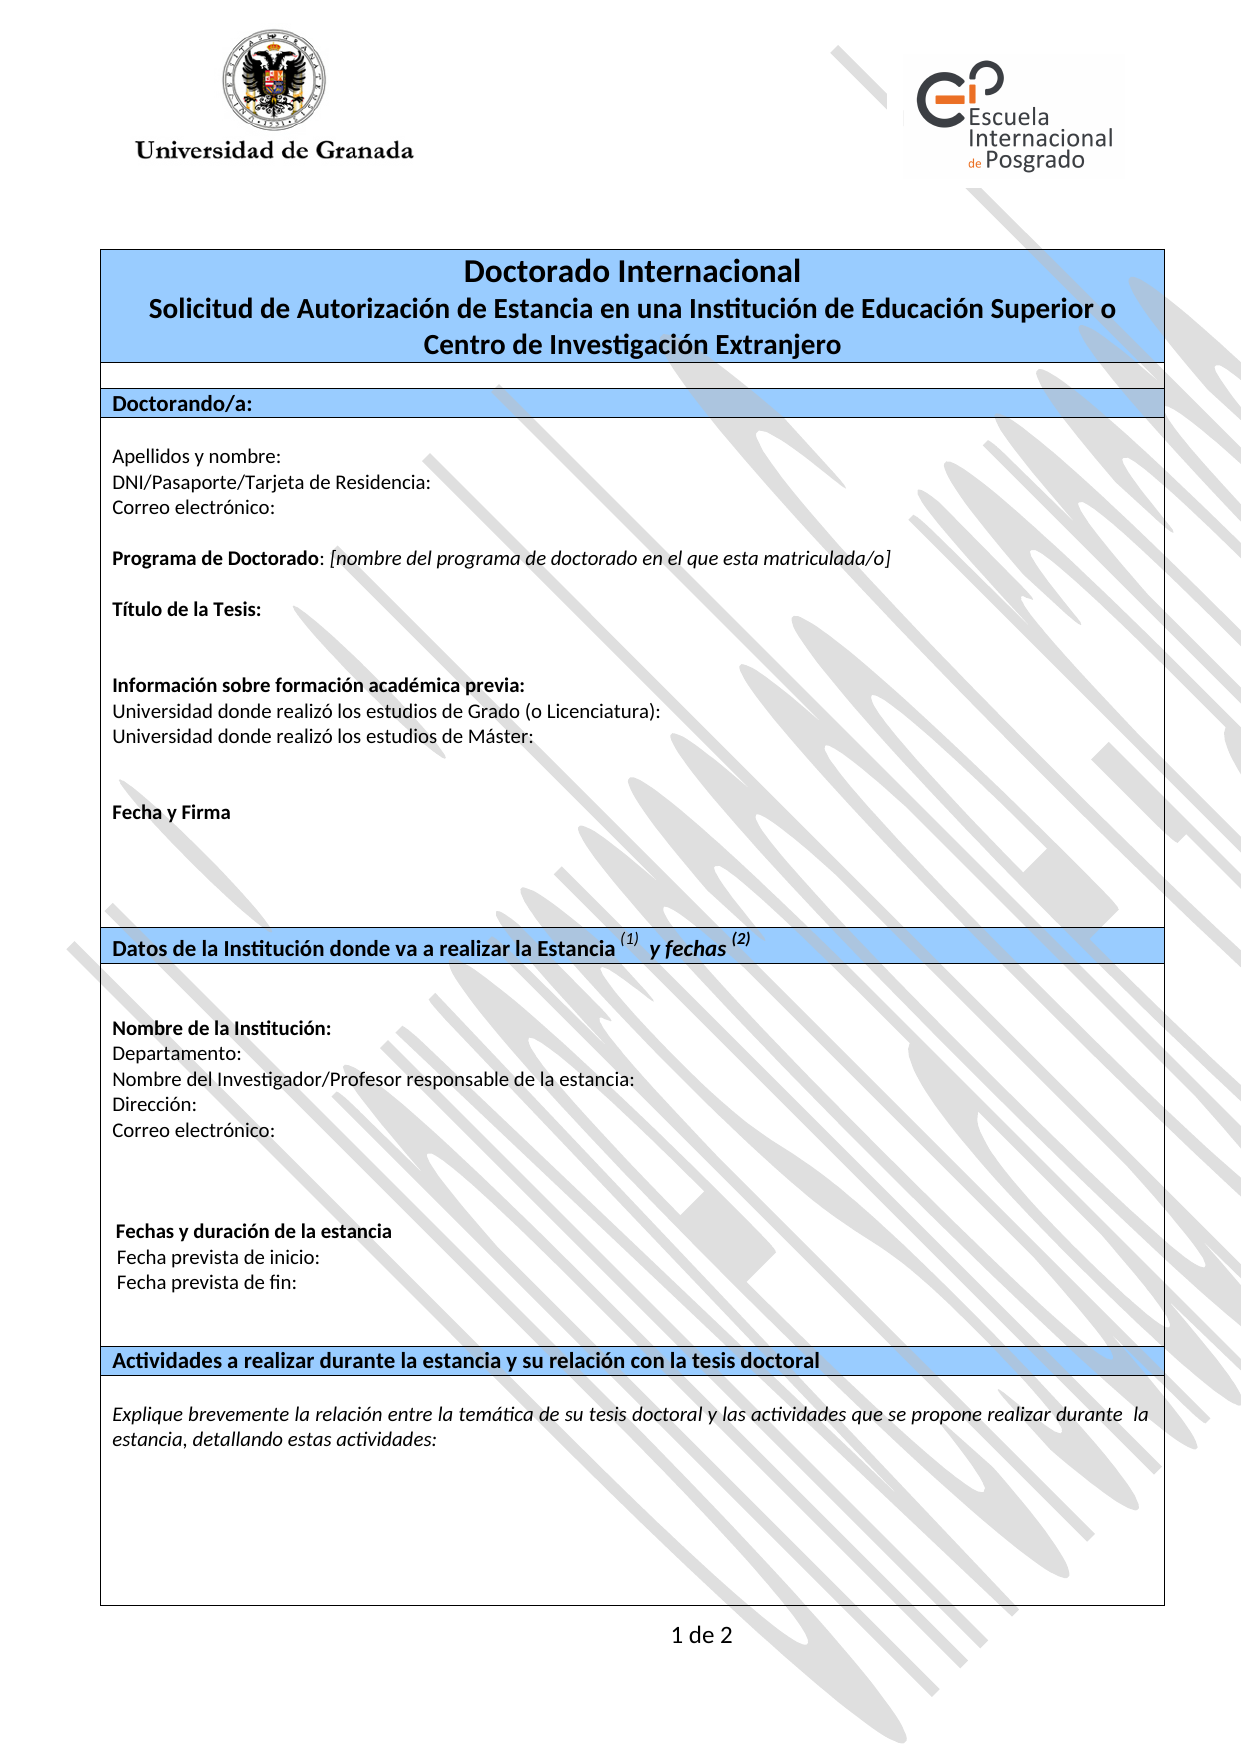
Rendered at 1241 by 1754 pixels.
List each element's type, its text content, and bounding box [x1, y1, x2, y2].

table_cell Apellidos y nombre: DNI/Pasaporte/Tarjeta de Residencia: Correo electrónico: Programa de Doctorado: [nombre del programa de doctorado en el que esta matriculada/o] Título de la Tesis: Información sobre formación académica previa: Universidad donde realizó los estudios de Grado (o Licenciatura): Universidad donde realizó los estudios de Máster: Fecha y Firma [534, 418, 1164, 927]
table_cell Nombre de la Institución: Departamento: Nombre del Investigador/Profesor responsable de la estancia: Dirección: Correo electrónico: Fechas y duración de la estancia Fecha prevista de inicio: Fecha prevista de fin: [942, 964, 1164, 1186]
table_cell Nombre de la Institución: Departamento: Nombre del Investigador/Profesor responsable de la estancia: Dirección: Correo electrónico: Fechas y duración de la estancia Fecha prevista de inicio: Fecha prevista de fin: [601, 964, 1024, 1346]
table_cell Actividades a realizar durante la estancia y su relación con la tesis doctoral [101, 1347, 490, 1375]
table_cell Nombre de la Institución: Departamento: Nombre del Investigador/Profesor responsable de la estancia: Dirección: Correo electrónico: Fechas y duración de la estancia Fecha prevista de inicio: Fecha prevista de fin: [661, 964, 1065, 1346]
table_cell Explique brevemente la relación entre la temática de su tesis doctoral y las actividades que se propone realizar durante la estancia, detallando estas actividades: El Director/La Directora de Tesis [nombre del Director/Directora de Tesis], avala dicha estancia Fecha y Firma [800, 1376, 1164, 1604]
table_cell Actividades a realizar durante la estancia y su relación con la tesis doctoral [482, 1347, 567, 1375]
picture [130, 23, 416, 166]
table_cell Nombre de la Institución: Departamento: Nombre del Investigador/Profesor responsable de la estancia: Dirección: Correo electrónico: Fechas y duración de la estancia Fecha prevista de inicio: Fecha prevista de fin: [175, 964, 794, 1346]
table_cell Datos de la Institución donde va a realizar la Estancia (1) y fechas (2) [1091, 928, 1164, 963]
table_cell [101, 363, 686, 388]
table_cell Datos de la Institución donde va a realizar la Estancia (1) y fechas (2) [1044, 928, 1096, 963]
table_cell Actividades a realizar durante la estancia y su relación con la tesis doctoral [696, 1347, 755, 1375]
table_cell Datos de la Institución donde va a realizar la Estancia (1) y fechas (2) [722, 928, 828, 963]
table_header Doctorado Internacional Solicitud de Autorización de Estancia en una Institución de Educación Superior o Centro de Investigación Extranjero [101, 250, 1138, 362]
table_cell Actividades a realizar durante la estancia y su relación con la tesis doctoral [814, 1347, 919, 1375]
table_cell Apellidos y nombre: DNI/Pasaporte/Tarjeta de Residencia: Correo electrónico: Programa de Doctorado: [nombre del programa de doctorado en el que esta matriculada/o] Título de la Tesis: Información sobre formación académica previa: Universidad donde realizó los estudios de Grado (o Licenciatura): Universidad donde realizó los estudios de Máster: Fecha y Firma [757, 418, 1164, 876]
table_cell Explique brevemente la relación entre la temática de su tesis doctoral y las actividades que se propone realizar durante la estancia, detallando estas actividades: El Director/La Directora de Tesis [nombre del Director/Directora de Tesis], avala dicha estancia Fecha y Firma [511, 1376, 783, 1604]
table_cell Apellidos y nombre: DNI/Pasaporte/Tarjeta de Residencia: Correo electrónico: Programa de Doctorado: [nombre del programa de doctorado en el que esta matriculada/o] Título de la Tesis: Información sobre formación académica previa: Universidad donde realizó los estudios de Grado (o Licenciatura): Universidad donde realizó los estudios de Máster: Fecha y Firma [756, 815, 886, 927]
table_cell Apellidos y nombre: DNI/Pasaporte/Tarjeta de Residencia: Correo electrónico: Programa de Doctorado: [nombre del programa de doctorado en el que esta matriculada/o] Título de la Tesis: Información sobre formación académica previa: Universidad donde realizó los estudios de Grado (o Licenciatura): Universidad donde realizó los estudios de Máster: Fecha y Firma [825, 746, 1025, 927]
table_cell Nombre de la Institución: Departamento: Nombre del Investigador/Profesor responsable de la estancia: Dirección: Correo electrónico: Fechas y duración de la estancia Fecha prevista de inicio: Fecha prevista de fin: [978, 1113, 1164, 1325]
table_cell Apellidos y nombre: DNI/Pasaporte/Tarjeta de Residencia: Correo electrónico: Programa de Doctorado: [nombre del programa de doctorado en el que esta matriculada/o] Título de la Tesis: Información sobre formación académica previa: Universidad donde realizó los estudios de Grado (o Licenciatura): Universidad donde realizó los estudios de Máster: Fecha y Firma [1079, 503, 1164, 609]
table_cell Nombre de la Institución: Departamento: Nombre del Investigador/Profesor responsable de la estancia: Dirección: Correo electrónico: Fechas y duración de la estancia Fecha prevista de inicio: Fecha prevista de fin: [1020, 964, 1164, 1106]
table_cell Datos de la Institución donde va a realizar la Estancia (1) y fechas (2) [810, 928, 863, 963]
table_cell Nombre de la Institución: Departamento: Nombre del Investigador/Profesor responsable de la estancia: Dirección: Correo electrónico: Fechas y duración de la estancia Fecha prevista de inicio: Fecha prevista de fin: [529, 1038, 703, 1214]
table_cell Nombre de la Institución: Departamento: Nombre del Investigador/Profesor responsable de la estancia: Dirección: Correo electrónico: Fechas y duración de la estancia Fecha prevista de inicio: Fecha prevista de fin: [101, 985, 461, 1346]
table_cell Nombre de la Institución: Departamento: Nombre del Investigador/Profesor responsable de la estancia: Dirección: Correo electrónico: Fechas y duración de la estancia Fecha prevista de inicio: Fecha prevista de fin: [1080, 964, 1164, 1048]
table_cell Nombre de la Institución: Departamento: Nombre del Investigador/Profesor responsable de la estancia: Dirección: Correo electrónico: Fechas y duración de la estancia Fecha prevista de inicio: Fecha prevista de fin: [101, 964, 538, 1346]
table_cell Nombre de la Institución: Departamento: Nombre del Investigador/Profesor responsable de la estancia: Dirección: Correo electrónico: Fechas y duración de la estancia Fecha prevista de inicio: Fecha prevista de fin: [427, 1154, 636, 1346]
table_cell Datos de la Institución donde va a realizar la Estancia (1) y fechas (2) [675, 928, 737, 963]
table_cell [1075, 389, 1143, 417]
table_cell Explique brevemente la relación entre la temática de su tesis doctoral y las actividades que se propone realizar durante la estancia, detallando estas actividades: El Director/La Directora de Tesis [nombre del Director/Directora de Tesis], avala dicha estancia Fecha y Firma [101, 1376, 725, 1604]
table_cell [719, 363, 1118, 388]
table_cell Nombre de la Institución: Departamento: Nombre del Investigador/Profesor responsable de la estancia: Dirección: Correo electrónico: Fechas y duración de la estancia Fecha prevista de inicio: Fecha prevista de fin: [468, 964, 890, 1346]
table_cell Nombre de la Institución: Departamento: Nombre del Investigador/Profesor responsable de la estancia: Dirección: Correo electrónico: Fechas y duración de la estancia Fecha prevista de inicio: Fecha prevista de fin: [559, 964, 990, 1346]
table_cell Doctorando/a: [101, 389, 515, 417]
table_cell Nombre de la Institución: Departamento: Nombre del Investigador/Profesor responsable de la estancia: Dirección: Correo electrónico: Fechas y duración de la estancia Fecha prevista de inicio: Fecha prevista de fin: [758, 964, 1160, 1346]
table_cell Apellidos y nombre: DNI/Pasaporte/Tarjeta de Residencia: Correo electrónico: Programa de Doctorado: [nombre del programa de doctorado en el que esta matriculada/o] Título de la Tesis: Información sobre formación académica previa: Universidad donde realizó los estudios de Grado (o Licenciatura): Universidad donde realizó los estudios de Máster: Fecha y Firma [872, 696, 1046, 871]
table_cell Actividades a realizar durante la estancia y su relación con la tesis doctoral [910, 1347, 1017, 1375]
table_cell Datos de la Institución donde va a realizar la Estancia (1) y fechas (2) [586, 928, 641, 963]
table_cell Actividades a realizar durante la estancia y su relación con la tesis doctoral [599, 1347, 665, 1375]
table_cell Datos de la Institución donde va a realizar la Estancia (1) y fechas (2) [984, 928, 1061, 963]
table_cell Apellidos y nombre: DNI/Pasaporte/Tarjeta de Residencia: Correo electrónico: Programa de Doctorado: [nombre del programa de doctorado en el que esta matriculada/o] Título de la Tesis: Información sobre formación académica previa: Universidad donde realizó los estudios de Grado (o Licenciatura): Universidad donde realizó los estudios de Máster: Fecha y Firma [101, 418, 964, 927]
table_cell Datos de la Institución donde va a realizar la Estancia (1) y fechas (2) [101, 928, 155, 963]
table_header Doctorado Internacional Solicitud de Autorización de Estancia en una Institución de Educación Superior o Centro de Investigación Extranjero [1045, 250, 1164, 362]
table_cell [752, 389, 1061, 417]
table_cell Explique brevemente la relación entre la temática de su tesis doctoral y las actividades que se propone realizar durante la estancia, detallando estas actividades: El Director/La Directora de Tesis [nombre del Director/Directora de Tesis], avala dicha estancia Fecha y Firma [685, 1376, 934, 1604]
table_cell Datos de la Institución donde va a realizar la Estancia (1) y fechas (2) [139, 928, 516, 963]
table_cell [505, 389, 708, 417]
table_cell Nombre de la Institución: Departamento: Nombre del Investigador/Profesor responsable de la estancia: Dirección: Correo electrónico: Fechas y duración de la estancia Fecha prevista de inicio: Fecha prevista de fin: [847, 964, 1164, 1281]
table_cell Explique brevemente la relación entre la temática de su tesis doctoral y las actividades que se propone realizar durante la estancia, detallando estas actividades: El Director/La Directora de Tesis [nombre del Director/Directora de Tesis], avala dicha estancia Fecha y Firma [725, 1376, 997, 1604]
table_cell Explique brevemente la relación entre la temática de su tesis doctoral y las actividades que se propone realizar durante la estancia, detallando estas actividades: El Director/La Directora de Tesis [nombre del Director/Directora de Tesis], avala dicha estancia Fecha y Firma [587, 1376, 837, 1604]
table_cell Nombre de la Institución: Departamento: Nombre del Investigador/Profesor responsable de la estancia: Dirección: Correo electrónico: Fechas y duración de la estancia Fecha prevista de inicio: Fecha prevista de fin: [883, 964, 1164, 1239]
table_cell Explique brevemente la relación entre la temática de su tesis doctoral y las actividades que se propone realizar durante la estancia, detallando estas actividades: El Director/La Directora de Tesis [nombre del Director/Directora de Tesis], avala dicha estancia Fecha y Firma [628, 1376, 894, 1604]
table_cell Datos de la Institución donde va a realizar la Estancia (1) y fechas (2) [849, 928, 922, 963]
table_cell Datos de la Institución donde va a realizar la Estancia (1) y fechas (2) [906, 928, 1000, 963]
table_cell Datos de la Institución donde va a realizar la Estancia (1) y fechas (2) [625, 928, 684, 963]
picture [903, 54, 1125, 179]
table_cell Nombre de la Institución: Departamento: Nombre del Investigador/Profesor responsable de la estancia: Dirección: Correo electrónico: Fechas y duración de la estancia Fecha prevista de inicio: Fecha prevista de fin: [705, 964, 1106, 1346]
table_cell Apellidos y nombre: DNI/Pasaporte/Tarjeta de Residencia: Correo electrónico: Programa de Doctorado: [nombre del programa de doctorado en el que esta matriculada/o] Título de la Tesis: Información sobre formación académica previa: Universidad donde realizó los estudios de Grado (o Licenciatura): Universidad donde realizó los estudios de Máster: Fecha y Firma [1011, 418, 1164, 553]
